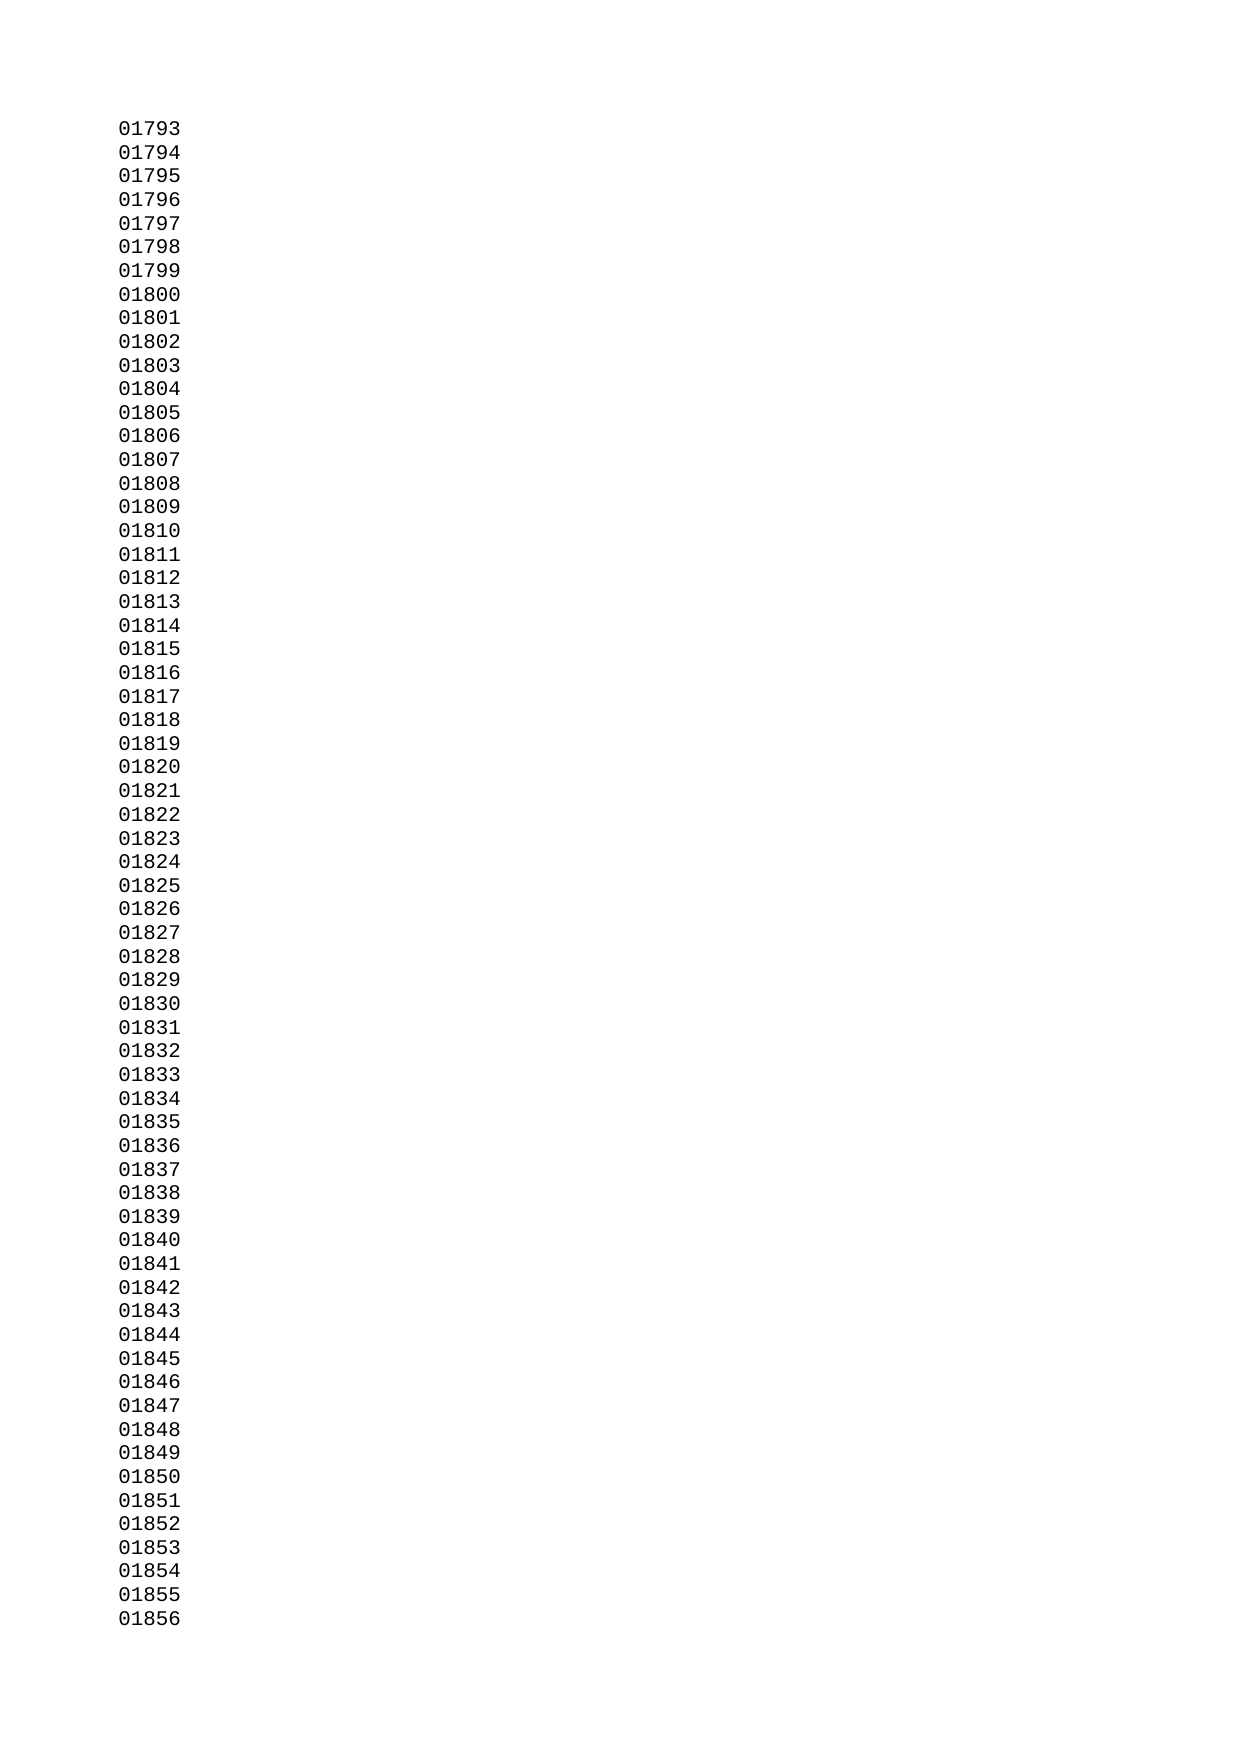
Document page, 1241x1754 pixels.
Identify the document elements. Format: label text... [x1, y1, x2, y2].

text 01838 [118, 1182, 1122, 1206]
text 01829 [118, 969, 1122, 993]
text 01798 [118, 236, 1122, 260]
text 01796 [118, 189, 1122, 213]
text 01847 [118, 1395, 1122, 1419]
text 01797 [118, 213, 1122, 236]
text 01812 [118, 567, 1122, 591]
text 01831 [118, 1017, 1122, 1040]
text 01799 [118, 260, 1122, 284]
text 01855 [118, 1584, 1122, 1608]
text 01834 [118, 1088, 1122, 1111]
text 01815 [118, 638, 1122, 662]
text 01814 [118, 615, 1122, 638]
text 01808 [118, 473, 1122, 496]
text 01793 [118, 118, 1122, 142]
text 01830 [118, 993, 1122, 1017]
text 01850 [118, 1466, 1122, 1489]
text 01824 [118, 851, 1122, 875]
text 01853 [118, 1537, 1122, 1561]
text 01804 [118, 378, 1122, 402]
text 01823 [118, 827, 1122, 851]
text 01832 [118, 1040, 1122, 1064]
text 01805 [118, 402, 1122, 426]
text 01836 [118, 1135, 1122, 1158]
text 01835 [118, 1111, 1122, 1135]
text 01821 [118, 780, 1122, 804]
text 01841 [118, 1253, 1122, 1277]
text 01811 [118, 544, 1122, 567]
text 01827 [118, 922, 1122, 946]
text 01849 [118, 1442, 1122, 1466]
text 01800 [118, 284, 1122, 307]
text 01820 [118, 757, 1122, 780]
text 01856 [118, 1608, 1122, 1631]
text 01818 [118, 709, 1122, 733]
text 01795 [118, 165, 1122, 189]
text 01807 [118, 449, 1122, 473]
text 01806 [118, 426, 1122, 449]
text 01837 [118, 1158, 1122, 1182]
text 01843 [118, 1300, 1122, 1324]
text 01822 [118, 804, 1122, 827]
text 01816 [118, 662, 1122, 686]
text 01842 [118, 1277, 1122, 1300]
text 01813 [118, 591, 1122, 615]
text 01794 [118, 142, 1122, 165]
text 01828 [118, 946, 1122, 969]
text 01839 [118, 1206, 1122, 1229]
text 01848 [118, 1419, 1122, 1442]
text 01803 [118, 354, 1122, 378]
text 01819 [118, 733, 1122, 757]
text 01846 [118, 1371, 1122, 1395]
text 01844 [118, 1324, 1122, 1348]
text 01809 [118, 496, 1122, 520]
text 01833 [118, 1064, 1122, 1088]
text 01851 [118, 1489, 1122, 1513]
text 01802 [118, 331, 1122, 354]
text 01826 [118, 898, 1122, 922]
text 01817 [118, 686, 1122, 709]
text 01840 [118, 1229, 1122, 1253]
text 01825 [118, 875, 1122, 898]
text 01810 [118, 520, 1122, 544]
text 01854 [118, 1561, 1122, 1584]
text 01845 [118, 1348, 1122, 1371]
text 01852 [118, 1513, 1122, 1537]
text 01801 [118, 307, 1122, 331]
